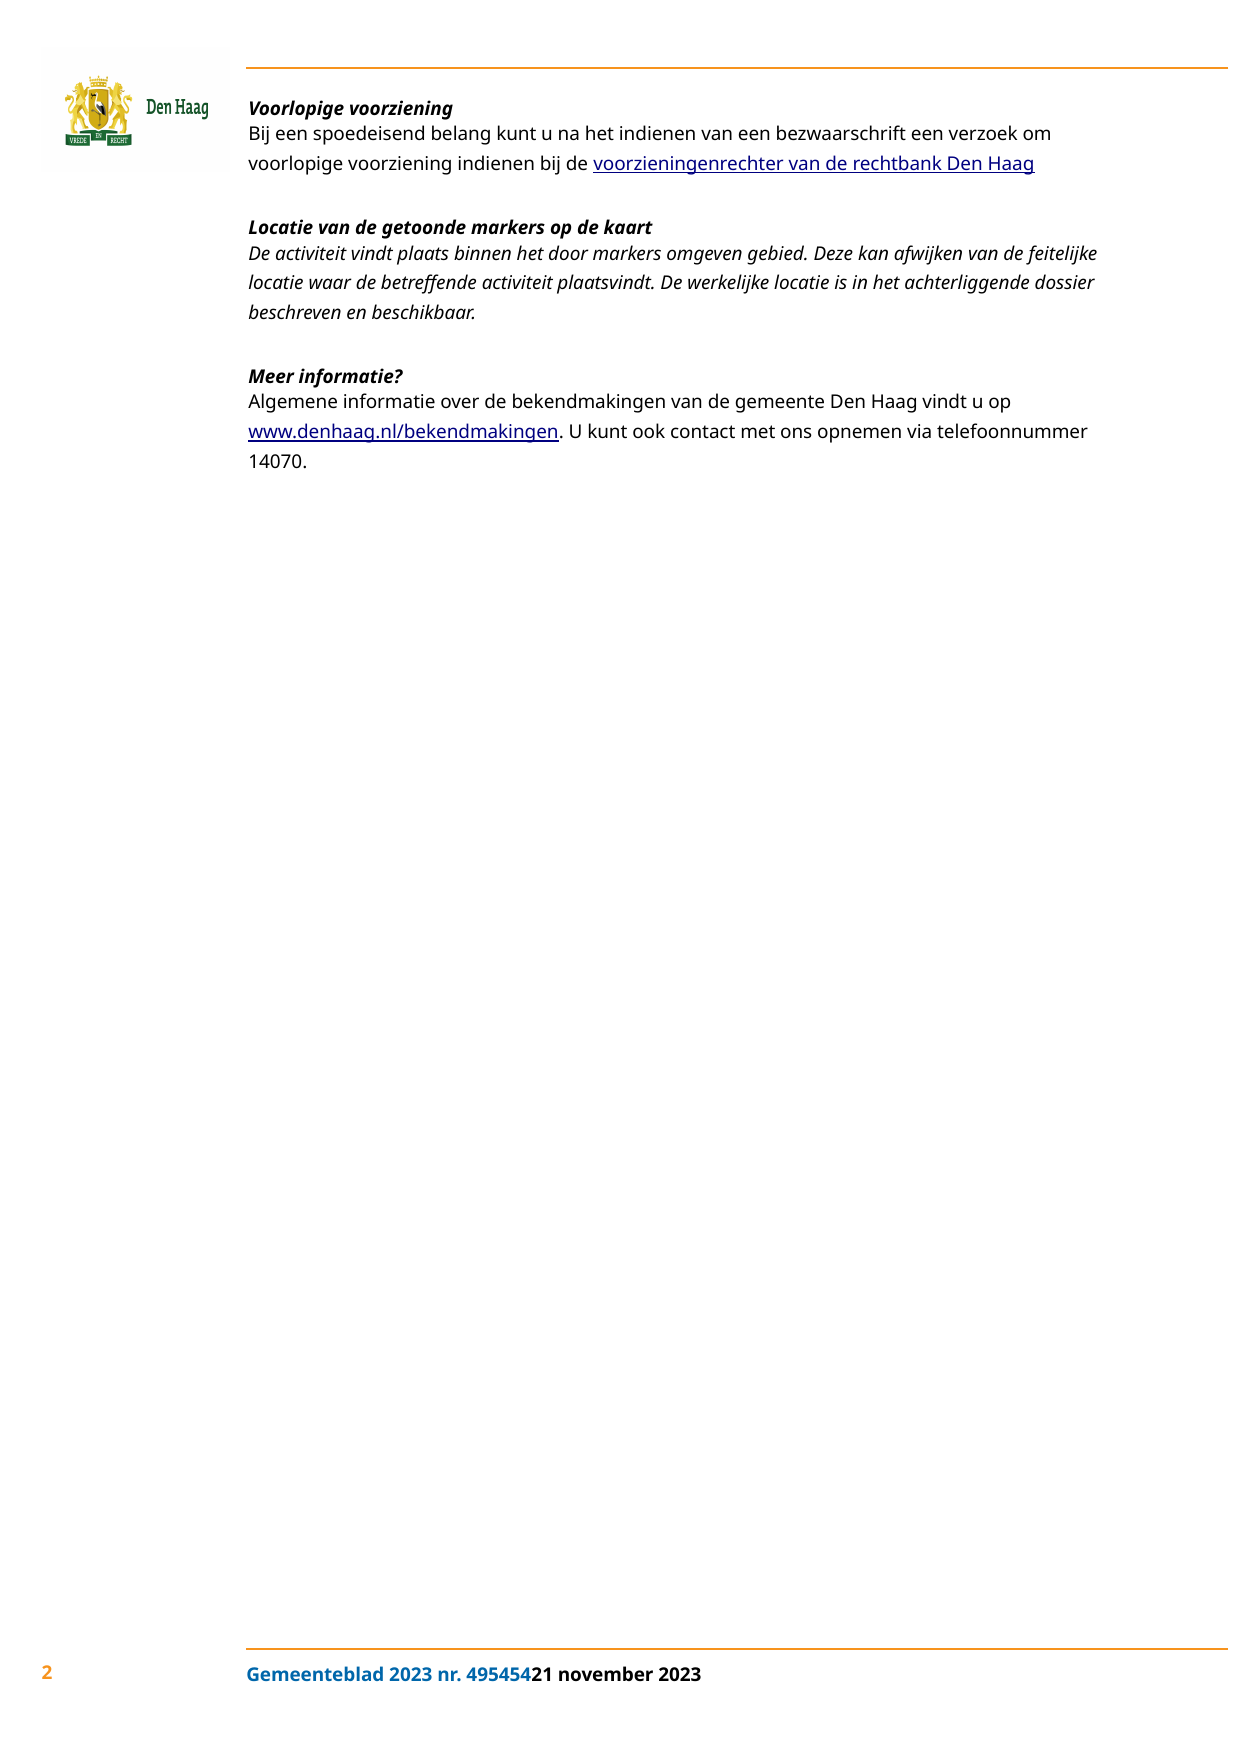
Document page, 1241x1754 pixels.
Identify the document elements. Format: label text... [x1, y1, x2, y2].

text Voorlopige voorziening [248, 95, 1152, 121]
text De activiteit vindt plaats binnen het door markers omgeven gebied. Deze kan afwijken van de feitelijke locatie waar de betreffende activiteit plaatsvindt. De werkelijke locatie is in het achterliggende dossier beschreven en beschikbaar. [248, 240, 1152, 325]
text Algemene informatie over de bekendmakingen van de gemeente Den Haag vindt u op www.denhaag.nl/bekendmakingen. U kunt ook contact met ons opnemen via telefoonnummer 14070. [248, 389, 1152, 473]
text Locatie van de getoonde markers op de kaart [248, 214, 1152, 240]
picture [41, 47, 231, 172]
text Meer informatie? [248, 363, 1152, 389]
text Bij een spoedeisend belang kunt u na het indienen van een bezwaarschrift een verzoek om voorlopige voorziening indienen bij de voorzieningenrechter van de rechtbank Den Haag [248, 121, 1152, 176]
